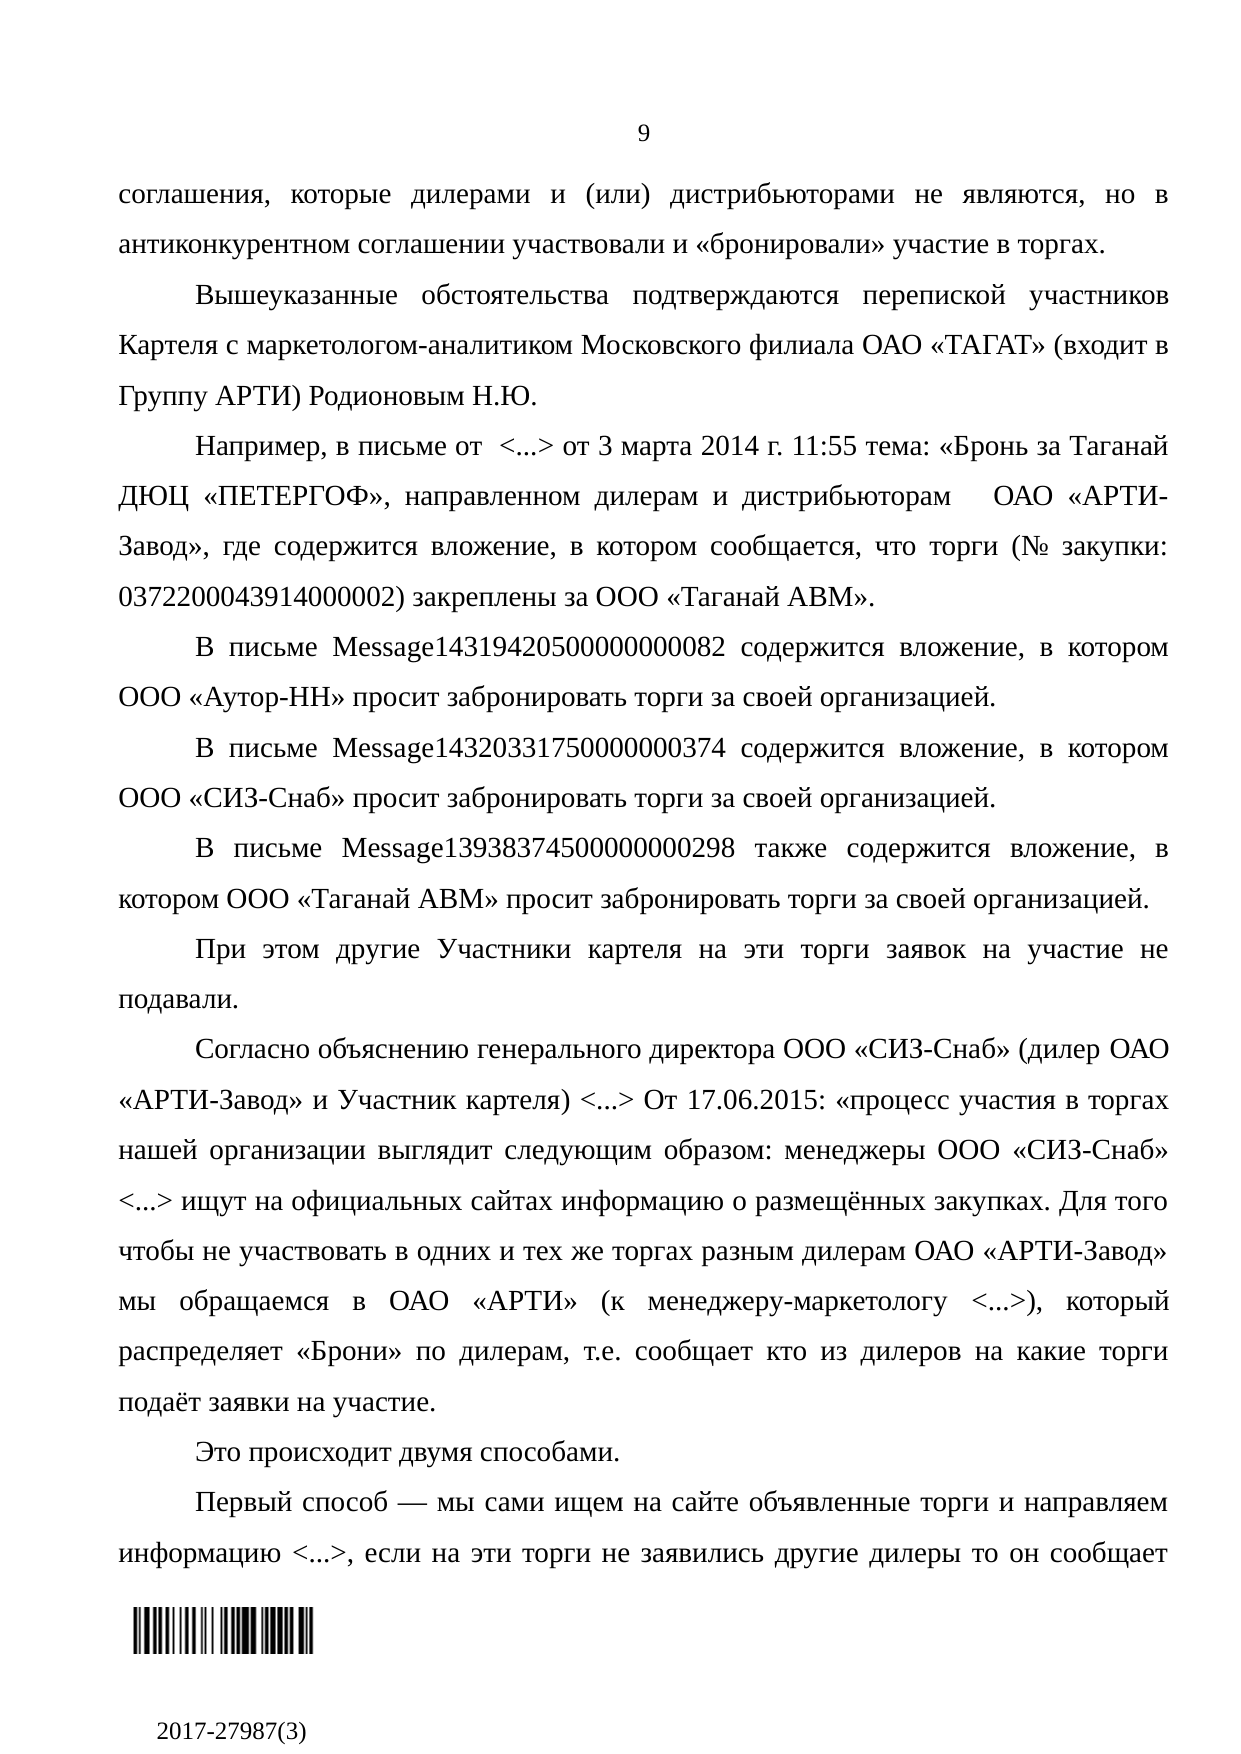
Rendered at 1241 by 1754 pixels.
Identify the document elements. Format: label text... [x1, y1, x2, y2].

text В письме Message13938374500000000298 также содержится вложение, в котором ООО «Таганай АВМ» просит забронировать торги за своей организацией. [118, 830, 1170, 914]
text Вышеуказанные обстоятельства подтверждаются перепиской участников Картеля с маркетологом-аналитиком Московского филиала ОАО «ТАГАТ» (входит в Группу АРТИ) Родионовым Н.Ю. [118, 277, 1170, 411]
picture [118, 1607, 331, 1654]
text Например, в письме от <...> от 3 марта 2014 г. 11:55 тема: «Бронь за Таганай ДЮЦ «ПЕТЕРГОФ», направленном дилерам и дистрибьюторам ОАО «АРТИ-Завод», где содержится вложение, в котором сообщается, что торги (№ закупки: 0372200043914000002) закреплены за ООО «Таганай АВМ». [118, 428, 1170, 612]
text Это происходит двумя способами. [118, 1434, 1170, 1468]
text Согласно объяснению генерального директора ООО «СИЗ-Снаб» (дилер ОАО «АРТИ-Завод» и Участник картеля) <...> От 17.06.2015: «процесс участия в торгах нашей организации выглядит следующим образом: менеджеры ООО «СИЗ-Снаб» <...> ищут на официальных сайтах информацию о размещённых закупках. Для того чтобы не участвовать в одних и тех же торгах разным дилерам ОАО «АРТИ-Завод» мы обращаемся в ОАО «АРТИ» (к менеджеру-маркетологу <...>), который распределяет «Брони» по дилерам, т.е. сообщает кто из дилеров на какие торги подаёт заявки на участие. [118, 1032, 1170, 1417]
text соглашения, которые дилерами и (или) дистрибьюторами не являются, но в антиконкурентном соглашении участвовали и «бронировали» участие в торгах. [118, 176, 1170, 260]
text В письме Message14319420500000000082 содержится вложение, в котором ООО «Аутор-НН» просит забронировать торги за своей организацией. [118, 629, 1170, 713]
text В письме Message14320331750000000374 содержится вложение, в котором ООО «СИЗ-Снаб» просит забронировать торги за своей организацией. [118, 730, 1170, 814]
text При этом другие Участники картеля на эти торги заявок на участие не подавали. [118, 931, 1170, 1015]
text Первый способ — мы сами ищем на сайте объявленные торги и направляем информацию <...>, если на эти торги не заявились другие дилеры то он сообщает [118, 1484, 1170, 1568]
